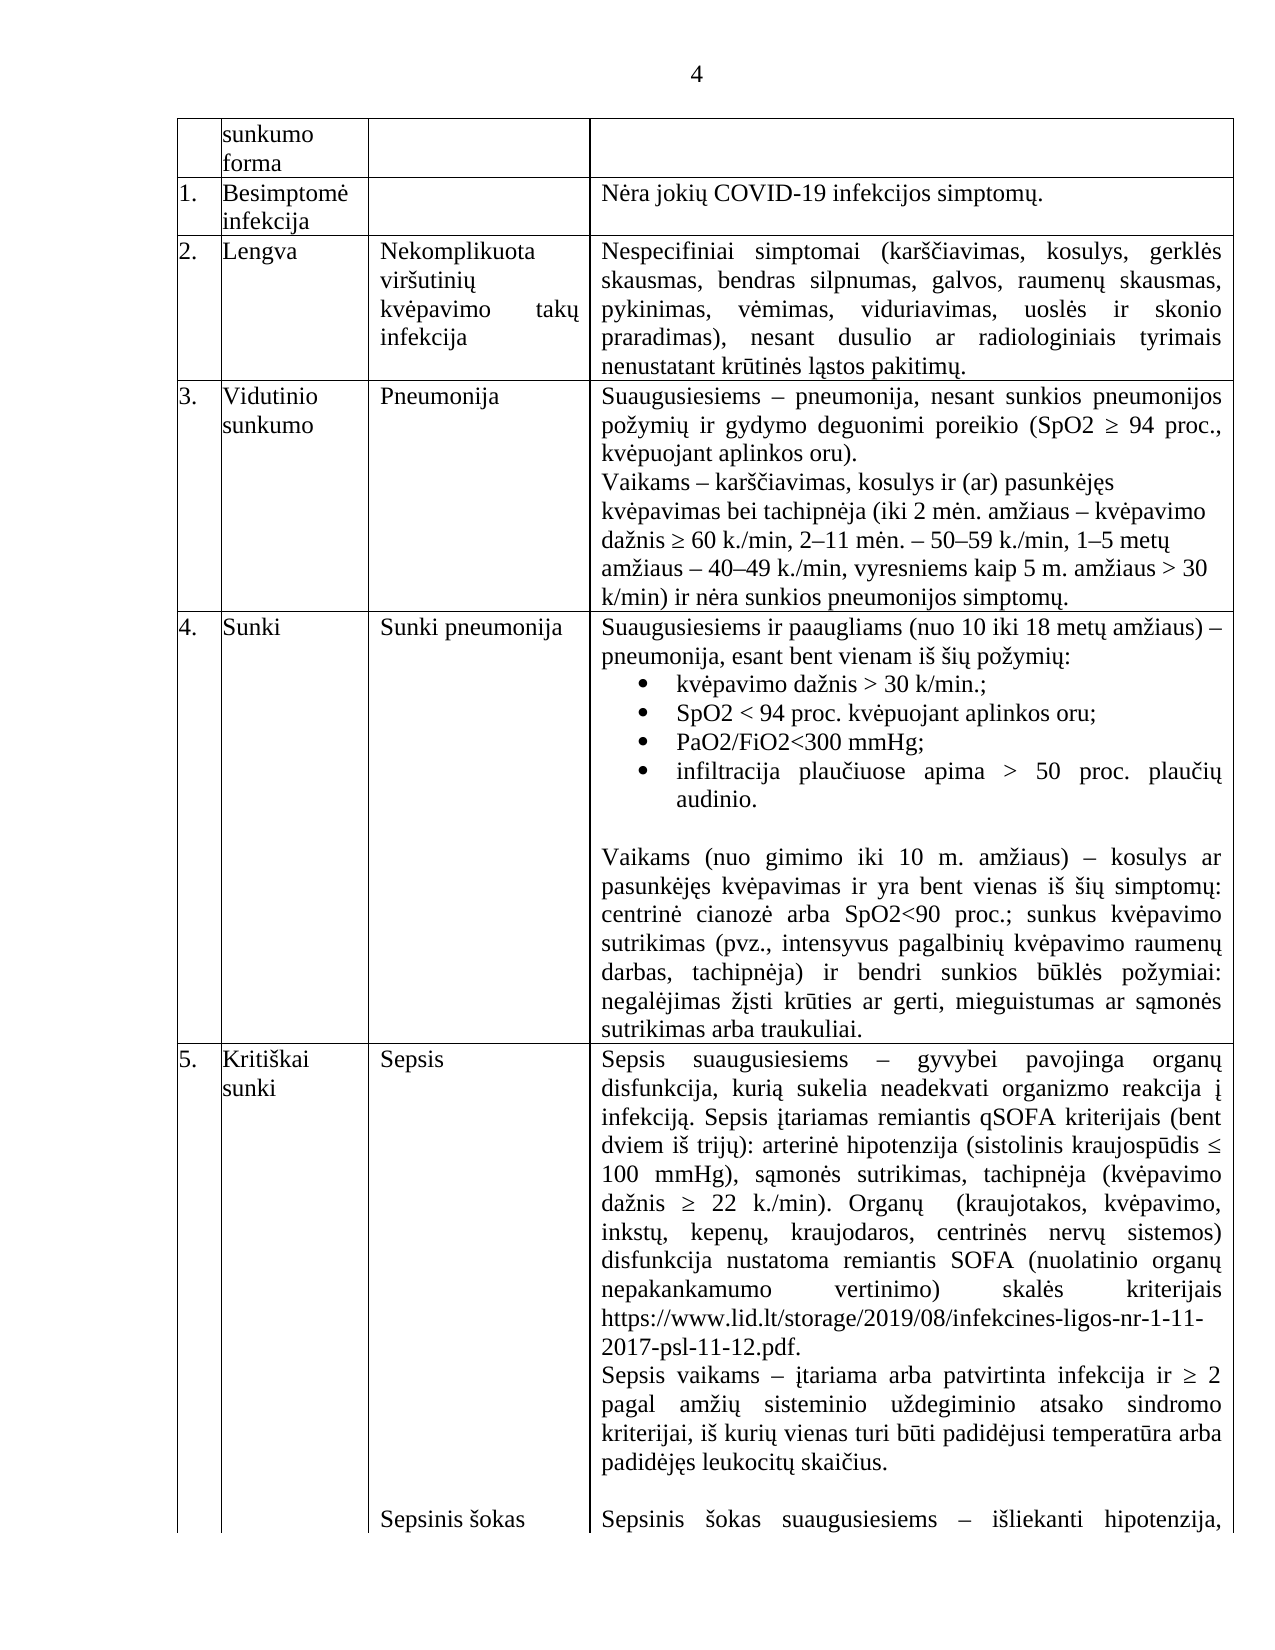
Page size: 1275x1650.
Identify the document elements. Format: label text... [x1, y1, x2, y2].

table_header [369, 119, 589, 177]
table_cell Sepsis [369, 1044, 589, 1504]
table_cell Nekomplikuota viršutinių kvėpavimo takų infekcija [369, 236, 589, 380]
table_header sunkumo forma [222, 119, 368, 177]
table_header [178, 119, 221, 177]
table_cell 5. [178, 1044, 221, 1504]
table_cell Lengva [222, 236, 368, 380]
table_cell Sepsinis šokas suaugusiesiems – išliekanti hipotenzija, [591, 1504, 1233, 1533]
table_cell Sunki pneumonija [369, 612, 589, 1043]
table_cell [178, 1504, 221, 1533]
table_cell 4. [178, 612, 221, 1043]
table_cell [369, 178, 589, 235]
table_cell Sepsis suaugusiesiems – gyvybei pavojinga organų disfunkcija, kurią sukelia neadekvati organizmo reakcija į infekciją. Sepsis įtariamas remiantis qSOFA kriterijais (bent dviem iš trijų): arterinė hipotenzija (sistolinis kraujospūdis ≤ 100 mmHg), sąmonės sutrikimas, tachipnėja (kvėpavimo dažnis ≥ 22 k./min). Organų (kraujotakos, kvėpavimo, inkstų, kepenų, kraujodaros, centrinės nervų sistemos) disfunkcija nustatoma remiantis SOFA (nuolatinio organų nepakankamumo vertinimo) skalės kriterijais https://www.lid.lt/storage/2019/08/infekcines-ligos-nr-1-11-2017-psl-11-12.pdf. Sepsis vaikams – įtariama arba patvirtinta infekcija ir ≥ 2 pagal amžių sisteminio uždegiminio atsako sindromo kriterijai, iš kurių vienas turi būti padidėjusi temperatūra arba padidėjęs leukocitų skaičius. [591, 1044, 1233, 1504]
table_cell 3. [178, 381, 221, 611]
table_cell Besimptomė infekcija [222, 178, 368, 235]
table_cell Sepsinis šokas [369, 1504, 589, 1533]
table_cell Suaugusiesiems – pneumonija, nesant sunkios pneumonijos požymių ir gydymo deguonimi poreikio (SpO2 ≥ 94 proc., kvėpuojant aplinkos oru). Vaikams – karščiavimas, kosulys ir (ar) pasunkėjęs kvėpavimas bei tachipnėja (iki 2 mėn. amžiaus – kvėpavimo dažnis ≥ 60 k./min, 2–11 mėn. – 50–59 k./min, 1–5 metų amžiaus – 40–49 k./min, vyresniems kaip 5 m. amžiaus > 30 k/min) ir nėra sunkios pneumonijos simptomų. [591, 381, 1233, 611]
table_cell [222, 1504, 368, 1533]
table_cell Kritiškai sunki [222, 1044, 368, 1504]
table_cell Nėra jokių COVID-19 infekcijos simptomų. [591, 178, 1233, 235]
table_cell Pneumonija [369, 381, 589, 611]
table_cell Nespecifiniai simptomai (karščiavimas, kosulys, gerklės skausmas, bendras silpnumas, galvos, raumenų skausmas, pykinimas, vėmimas, viduriavimas, uoslės ir skonio praradimas), nesant dusulio ar radiologiniais tyrimais nenustatant krūtinės ląstos pakitimų. [591, 236, 1233, 380]
table_cell 2. [178, 236, 221, 380]
table_cell Vidutinio sunkumo [222, 381, 368, 611]
table_cell Suaugusiesiems ir paaugliams (nuo 10 iki 18 metų amžiaus) – pneumonija, esant bent vienam iš šių požymių:  kvėpavimo dažnis > 30 k/min.;  SpO2 < 94 proc. kvėpuojant aplinkos oru;  PaO2/FiO2<300 mmHg;  infiltracija plaučiuose apima > 50 proc. plaučių audinio. Vaikams (nuo gimimo iki 10 m. amžiaus) – kosulys ar pasunkėjęs kvėpavimas ir yra bent vienas iš šių simptomų: centrinė cianozė arba SpO2<90 proc.; sunkus kvėpavimo sutrikimas (pvz., intensyvus pagalbinių kvėpavimo raumenų darbas, tachipnėja) ir bendri sunkios būklės požymiai: negalėjimas žįsti krūties ar gerti, mieguistumas ar sąmonės sutrikimas arba traukuliai. [591, 612, 1233, 1043]
table_cell 1. [178, 178, 221, 235]
table_cell Sunki [222, 612, 368, 1043]
table_header [591, 119, 1233, 177]
